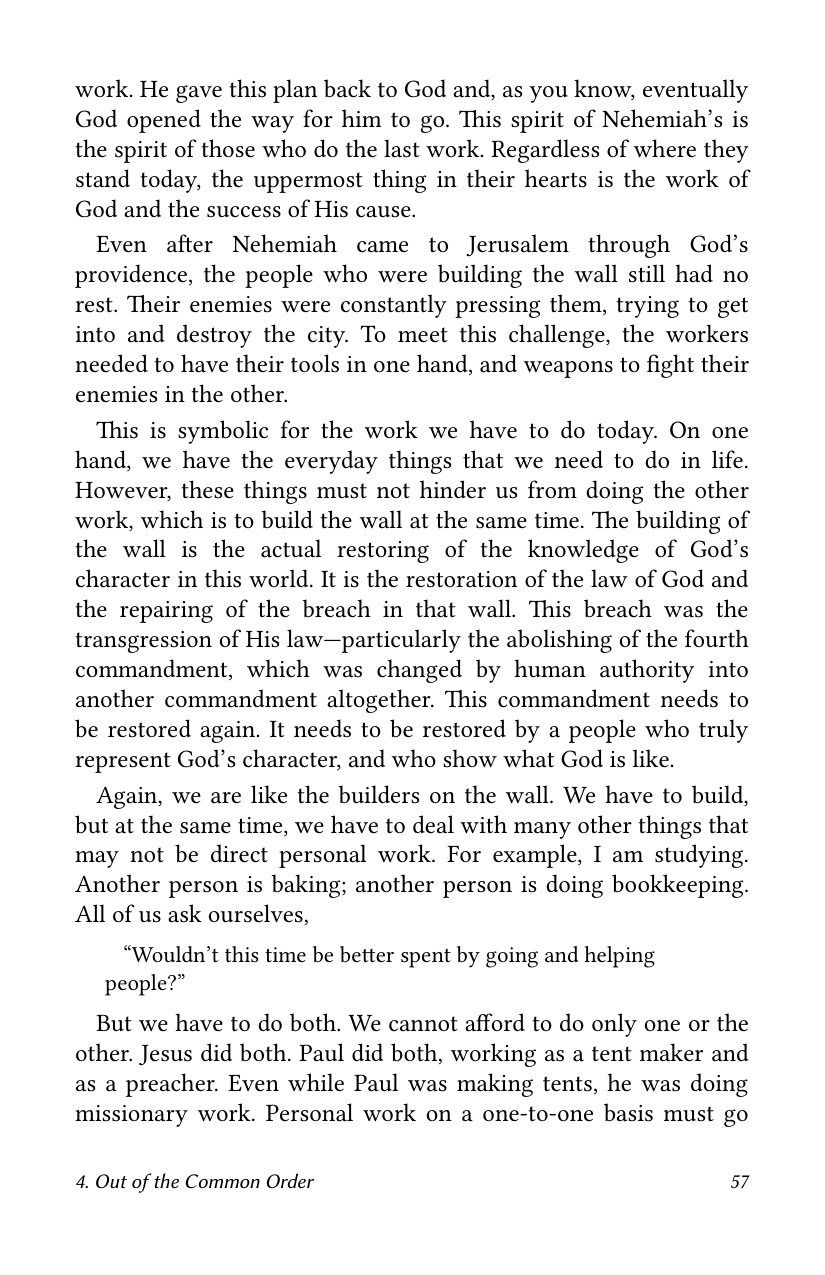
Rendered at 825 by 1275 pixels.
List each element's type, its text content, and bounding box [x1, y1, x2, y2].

text Even after Nehemiah came to Jerusalem through God’s providence, the people who were building the wall still had no rest. Their enemies were constantly pressing them, trying to get into and destroy the city. To meet this challenge, the workers needed to have their tools in one hand, and weapons to fight their enemies in the other. [75, 231, 750, 408]
text But we have to do both. We cannot afford to do only one or the other. Jesus did both. Paul did both, working as a tent maker and as a preacher. Even while Paul was making tents, he was doing missionary work. Personal work on a one-to-one basis must go [75, 1009, 750, 1127]
text work. He gave this plan back to God and, as you know, eventually God opened the way for him to go. This spirit of Nehemiah’s is the spirit of those who do the last work. Regardless of where they stand today, the uppermost thing in their hearts is the work of God and the success of His cause. [75, 75, 750, 223]
text “Wouldn’t this time be better spent by going and helping people?” [105, 942, 720, 996]
text Again, we are like the builders on the wall. We have to build, but at the same time, we have to deal with many other things that may not be direct personal work. For example, I am studying. Another person is baking; another person is doing bookkeeping. All of us ask ourselves, [75, 781, 750, 929]
text This is symbolic for the work we have to do today. On one hand, we have the everyday things that we need to do in life. However, these things must not hinder us from doing the other work, which is to build the wall at the same time. The building of the wall is the actual restoring of the knowledge of God’s character in this world. It is the restoration of the law of God and the repairing of the breach in that wall. This breach was the transgression of His law—particularly the abolishing of the fourth commandment, which was changed by human authority into another commandment altogether. This commandment needs to be restored again. It needs to be restored by a people who truly represent God’s character, and who show what God is like. [75, 416, 750, 773]
